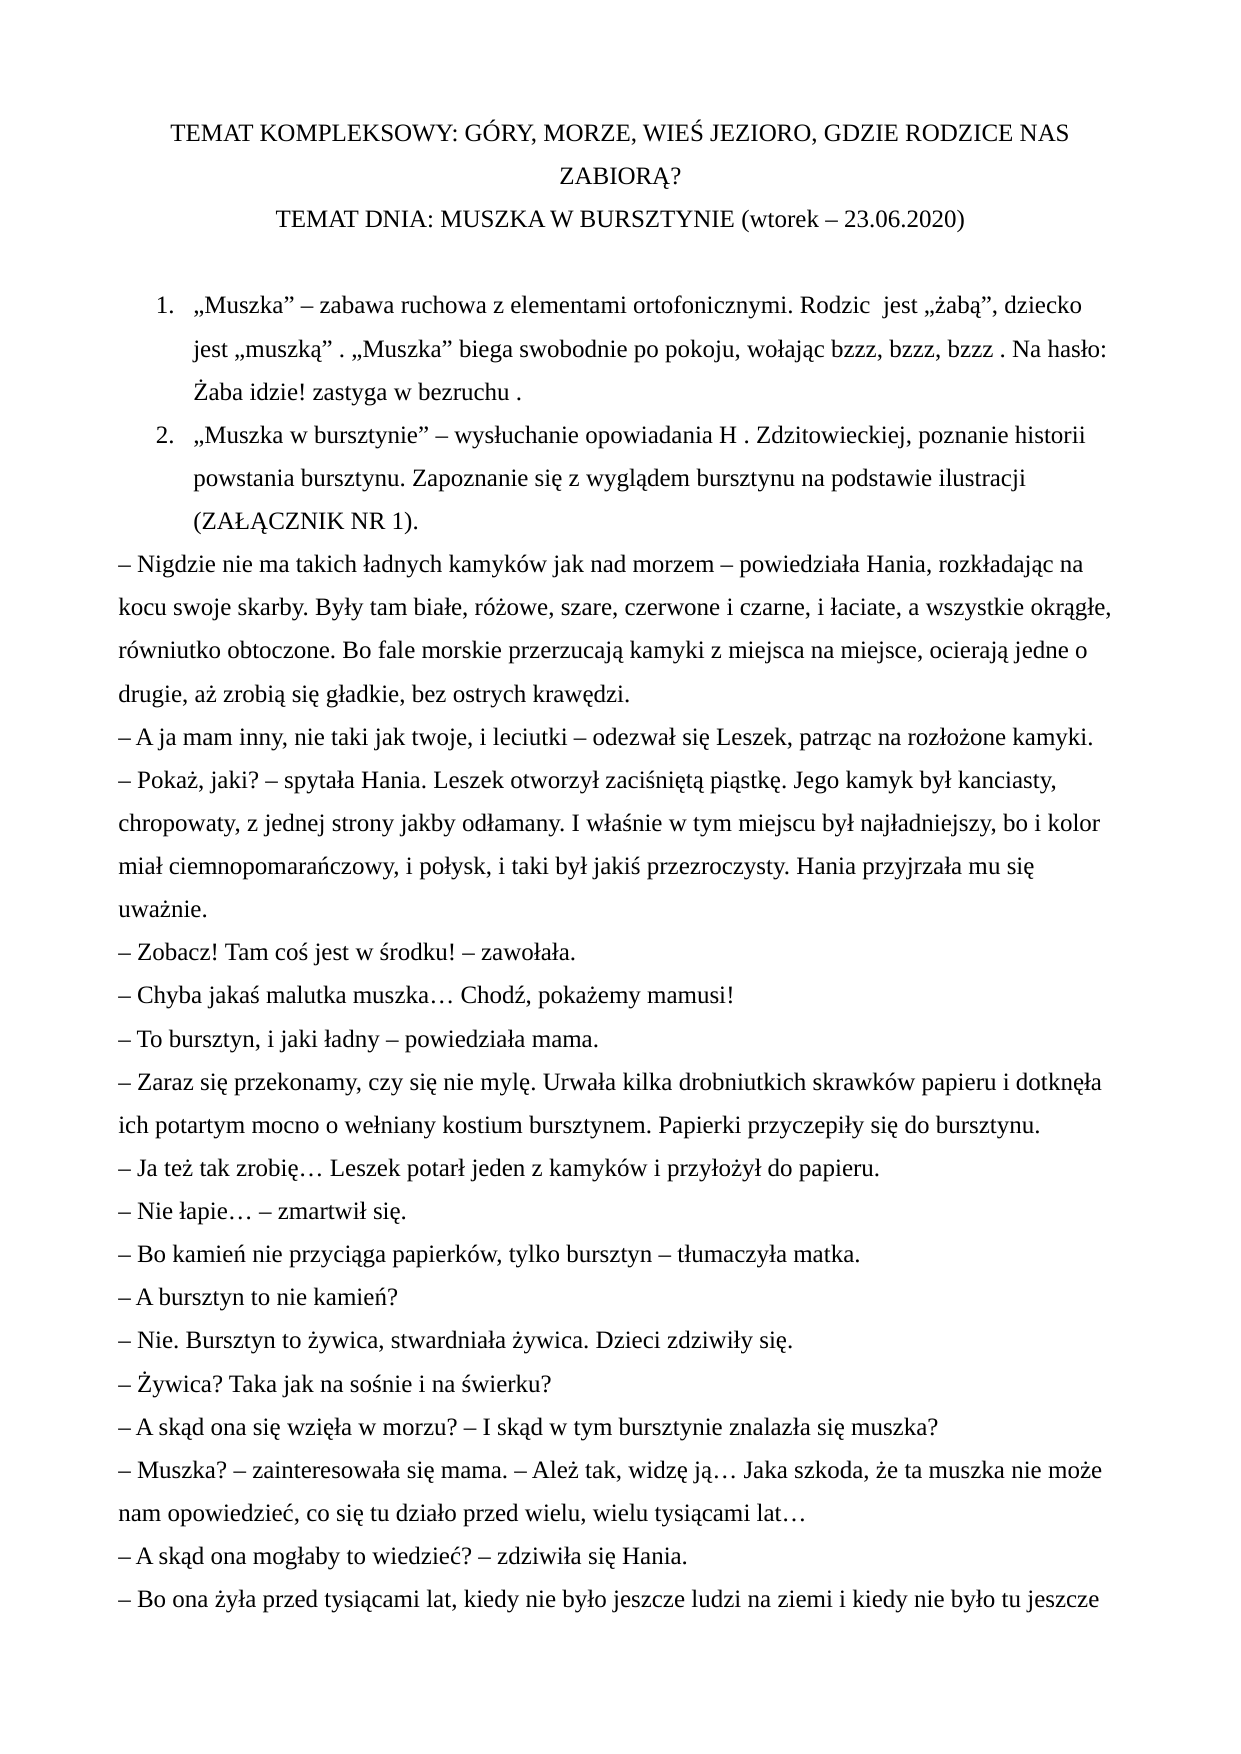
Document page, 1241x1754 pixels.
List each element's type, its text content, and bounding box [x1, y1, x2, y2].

list „Muszka” – zabawa ruchowa z elementami ortofonicznymi. Rodzic jest „żabą”, dziecko jest „muszką” . „Muszka” biega swobodnie po pokoju, wołając bzzz, bzzz, bzzz . Na hasło: Żaba idzie! zastyga w bezruchu . [156, 291, 1122, 406]
text – Żywica? Taka jak na sośnie i na świerku? [118, 1369, 1122, 1397]
text – Nie łapie… – zmartwił się. [118, 1196, 1122, 1225]
text – Ja też tak zrobię… Leszek potarł jeden z kamyków i przyłożył do papieru. [118, 1153, 1122, 1182]
text – To bursztyn, i jaki ładny – powiedziała mama. [118, 1024, 1122, 1052]
text – A skąd ona się wzięła w morzu? – I skąd w tym bursztynie znalazła się muszka? [118, 1412, 1122, 1441]
text – Bo kamień nie przyciąga papierków, tylko bursztyn – tłumaczyła matka. [118, 1239, 1122, 1268]
text TEMAT KOMPLEKSOWY: GÓRY, MORZE, WIEŚ JEZIORO, GDZIE RODZICE NAS ZABIORĄ? [118, 118, 1122, 190]
text TEMAT DNIA: MUSZKA W BURSZTYNIE (wtorek – 23.06.2020) [118, 204, 1122, 233]
text – Nigdzie nie ma takich ładnych kamyków jak nad morzem – powiedziała Hania, rozkładając na kocu swoje skarby. Były tam białe, różowe, szare, czerwone i czarne, i łaciate, a wszystkie okrągłe, równiutko obtoczone. Bo fale morskie przerzucają kamyki z miejsca na miejsce, ocierają jedne o drugie, aż zrobią się gładkie, bez ostrych krawędzi. [118, 549, 1122, 707]
text – Nie. Bursztyn to żywica, stwardniała żywica. Dzieci zdziwiły się. [118, 1326, 1122, 1354]
text – Bo ona żyła przed tysiącami lat, kiedy nie było jeszcze ludzi na ziemi i kiedy nie było tu jeszcze [118, 1584, 1122, 1613]
text – A skąd ona mogłaby to wiedzieć? – zdziwiła się Hania. [118, 1541, 1122, 1570]
text – Zobacz! Tam coś jest w środku! – zawołała. [118, 937, 1122, 966]
text – A ja mam inny, nie taki jak twoje, i leciutki – odezwał się Leszek, patrząc na rozłożone kamyki. [118, 722, 1122, 751]
list „Muszka w bursztynie” – wysłuchanie opowiadania H . Zdzitowieckiej, poznanie historii powstania bursztynu. Zapoznanie się z wyglądem bursztynu na podstawie ilustracji (ZAŁĄCZNIK NR 1). [156, 420, 1122, 535]
text – Muszka? – zainteresowała się mama. – Ależ tak, widzę ją… Jaka szkoda, że ta muszka nie może nam opowiedzieć, co się tu działo przed wielu, wielu tysiącami lat… [118, 1455, 1122, 1527]
text – Zaraz się przekonamy, czy się nie mylę. Urwała kilka drobniutkich skrawków papieru i dotknęła ich potartym mocno o wełniany kostium bursztynem. Papierki przyczepiły się do bursztynu. [118, 1067, 1122, 1139]
text – Chyba jakaś malutka muszka… Chodź, pokażemy mamusi! [118, 981, 1122, 1009]
text – Pokaż, jaki? – spytała Hania. Leszek otworzył zaciśniętą piąstkę. Jego kamyk był kanciasty, chropowaty, z jednej strony jakby odłamany. I właśnie w tym miejscu był najładniejszy, bo i kolor miał ciemnopomarańczowy, i połysk, i taki był jakiś przezroczysty. Hania przyjrzała mu się uważnie. [118, 765, 1122, 923]
text – A bursztyn to nie kamień? [118, 1282, 1122, 1311]
